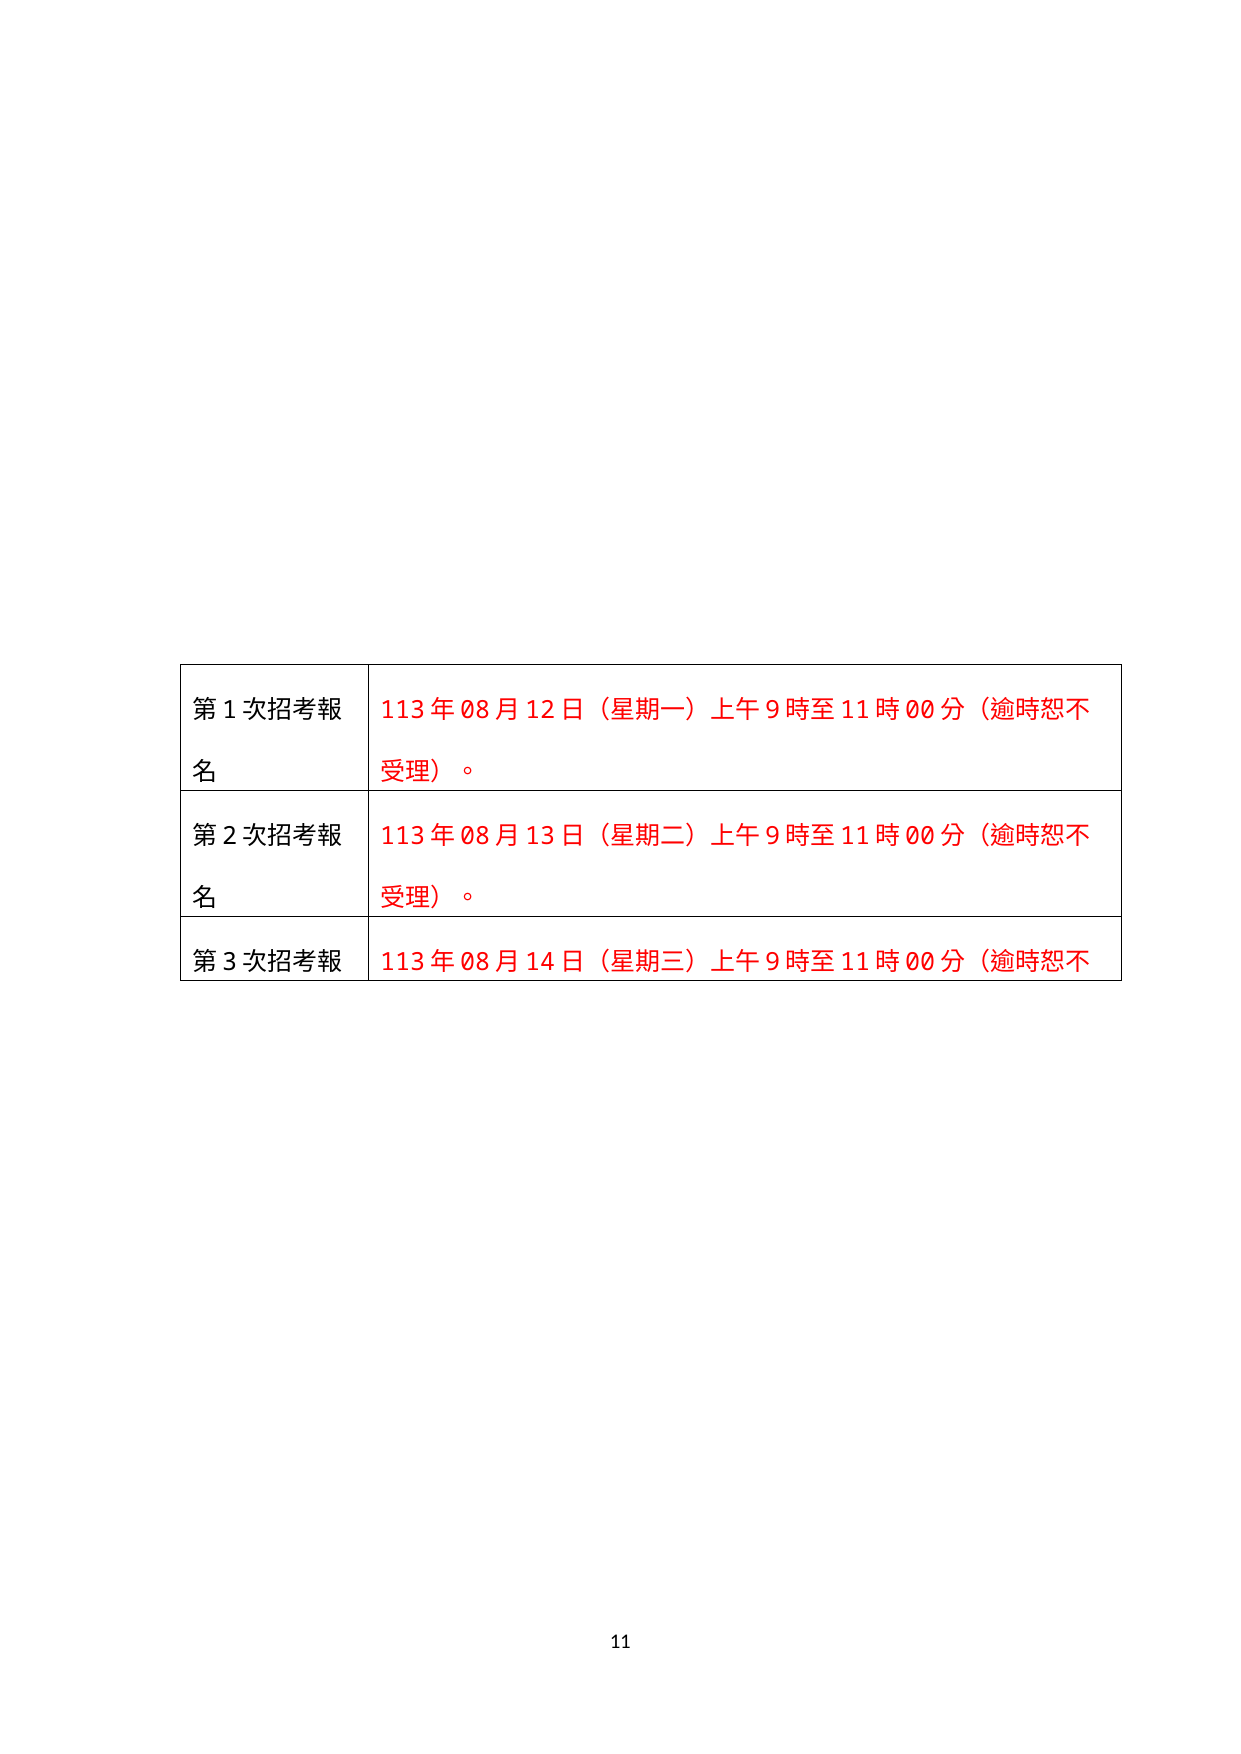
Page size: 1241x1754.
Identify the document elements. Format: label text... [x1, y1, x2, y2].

table_header 第1次招考報名 [181, 665, 368, 790]
table_header 113年08月12日（星期一）上午9時至11時00分（逾時恕不受理）。 [369, 665, 1121, 790]
table_cell 113年08月13日（星期二）上午9時至11時00分（逾時恕不受理）。 [369, 791, 1121, 916]
table_cell 113年08月14日（星期三）上午9時至11時00分（逾時恕不 [369, 917, 1121, 980]
table_cell 第3次招考報 [181, 917, 368, 980]
table_cell 第2次招考報名 [181, 791, 368, 916]
